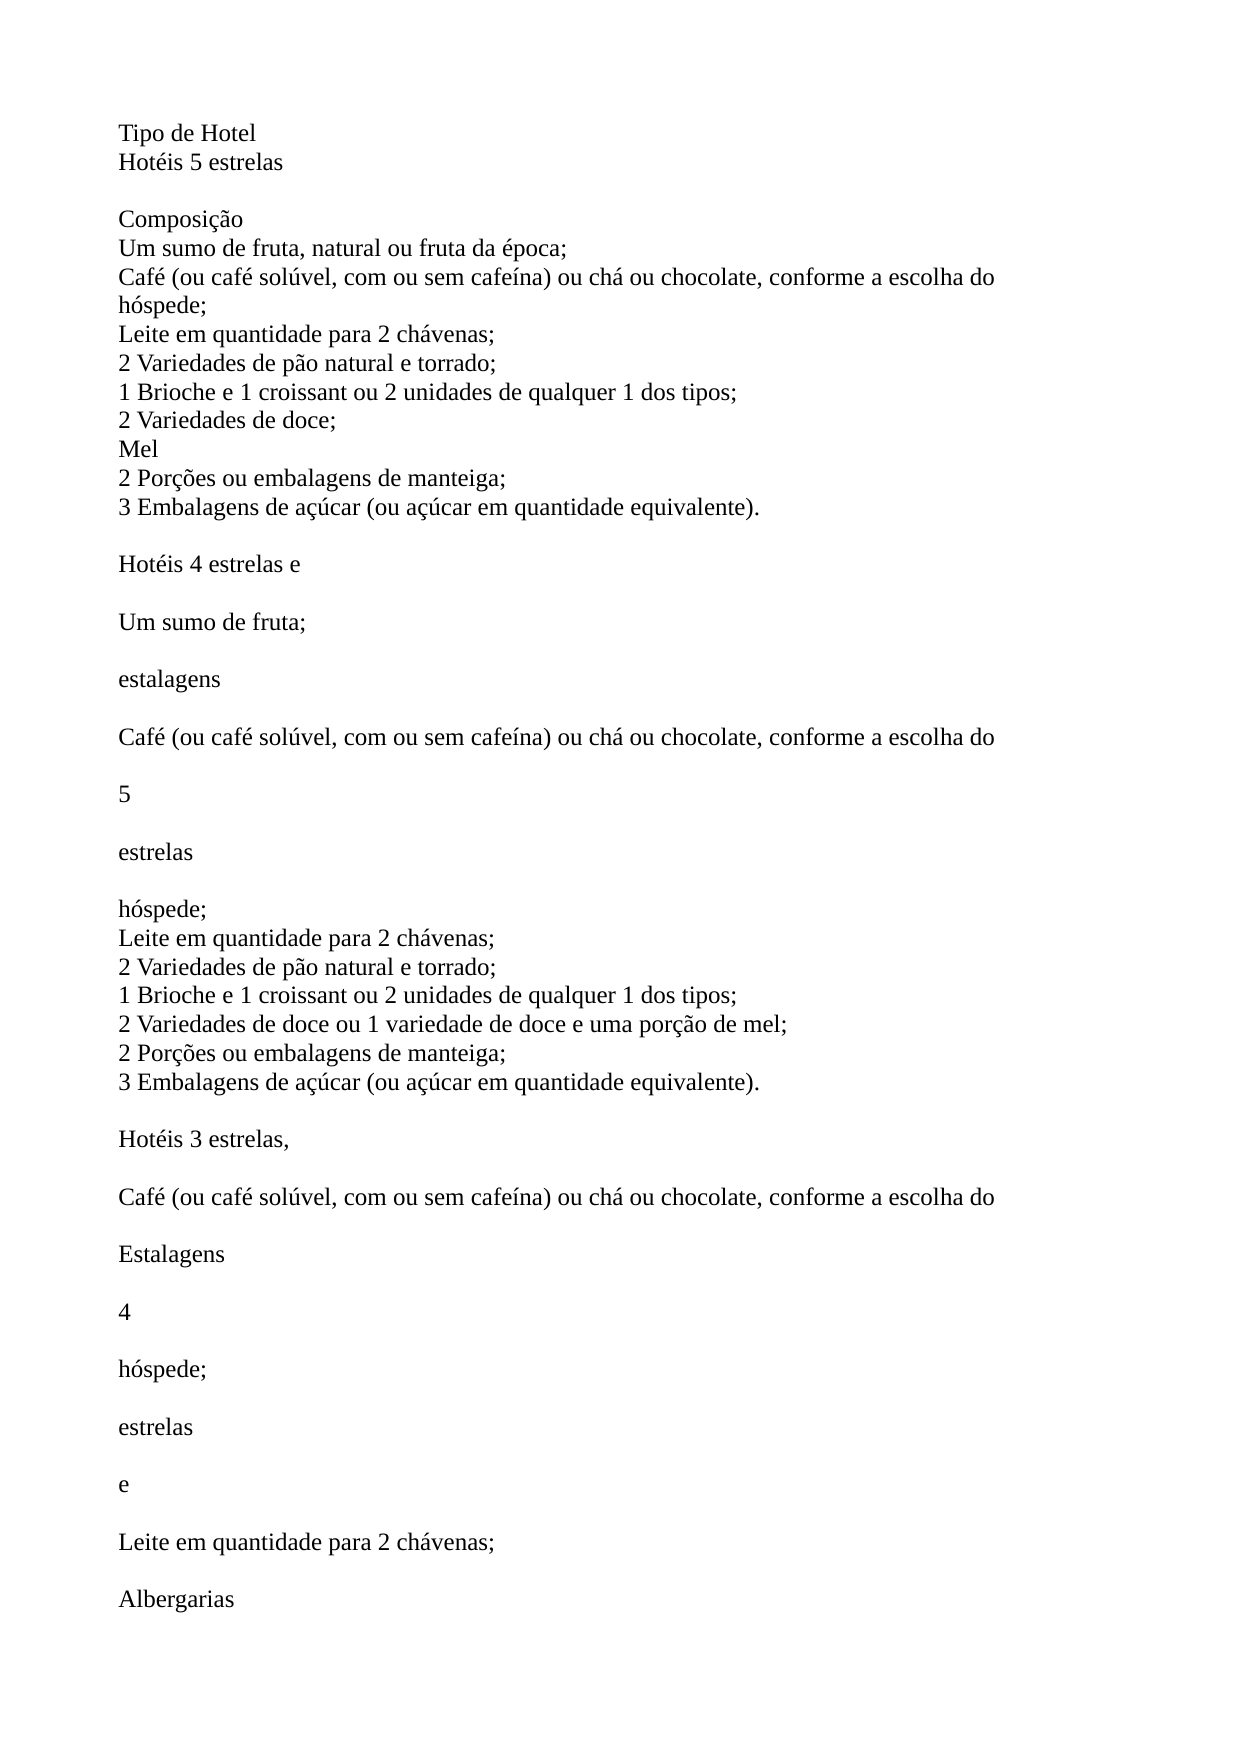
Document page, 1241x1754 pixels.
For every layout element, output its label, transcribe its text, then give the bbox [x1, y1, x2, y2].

text Café (ou café solúvel, com ou sem cafeína) ou chá ou chocolate, conforme a escolha do [118, 1182, 1122, 1211]
text Albergarias [118, 1584, 1122, 1613]
text 2 Porções ou embalagens de manteiga; [118, 1038, 1122, 1067]
text Composição [118, 204, 1122, 233]
text estalagens [118, 664, 1122, 693]
text Mel [118, 434, 1122, 463]
text Leite em quantidade para 2 chávenas; [118, 923, 1122, 952]
text Um sumo de fruta, natural ou fruta da época; [118, 233, 1122, 262]
text hóspede; [118, 894, 1122, 923]
text 5 [118, 779, 1122, 808]
text Café (ou café solúvel, com ou sem cafeína) ou chá ou chocolate, conforme a escolha do [118, 722, 1122, 751]
text Um sumo de fruta; [118, 607, 1122, 636]
text Leite em quantidade para 2 chávenas; [118, 1527, 1122, 1556]
text 4 [118, 1297, 1122, 1326]
text hóspede; [118, 1354, 1122, 1383]
text Café (ou café solúvel, com ou sem cafeína) ou chá ou chocolate, conforme a escolha do [118, 262, 1122, 291]
text 1 Brioche e 1 croissant ou 2 unidades de qualquer 1 dos tipos; [118, 981, 1122, 1009]
text Hotéis 5 estrelas [118, 147, 1122, 176]
text 2 Variedades de doce ou 1 variedade de doce e uma porção de mel; [118, 1009, 1122, 1038]
text 2 Variedades de doce; [118, 406, 1122, 434]
text estrelas [118, 837, 1122, 866]
text Leite em quantidade para 2 chávenas; [118, 319, 1122, 348]
text hóspede; [118, 291, 1122, 319]
text 1 Brioche e 1 croissant ou 2 unidades de qualquer 1 dos tipos; [118, 377, 1122, 406]
text Estalagens [118, 1239, 1122, 1268]
text 3 Embalagens de açúcar (ou açúcar em quantidade equivalente). [118, 492, 1122, 521]
text Tipo de Hotel [118, 118, 1122, 147]
text 3 Embalagens de açúcar (ou açúcar em quantidade equivalente). [118, 1067, 1122, 1096]
text 2 Variedades de pão natural e torrado; [118, 348, 1122, 377]
text 2 Porções ou embalagens de manteiga; [118, 463, 1122, 492]
text estrelas [118, 1412, 1122, 1441]
text 2 Variedades de pão natural e torrado; [118, 952, 1122, 981]
text e [118, 1469, 1122, 1498]
text Hotéis 3 estrelas, [118, 1124, 1122, 1153]
text Hotéis 4 estrelas e [118, 549, 1122, 578]
